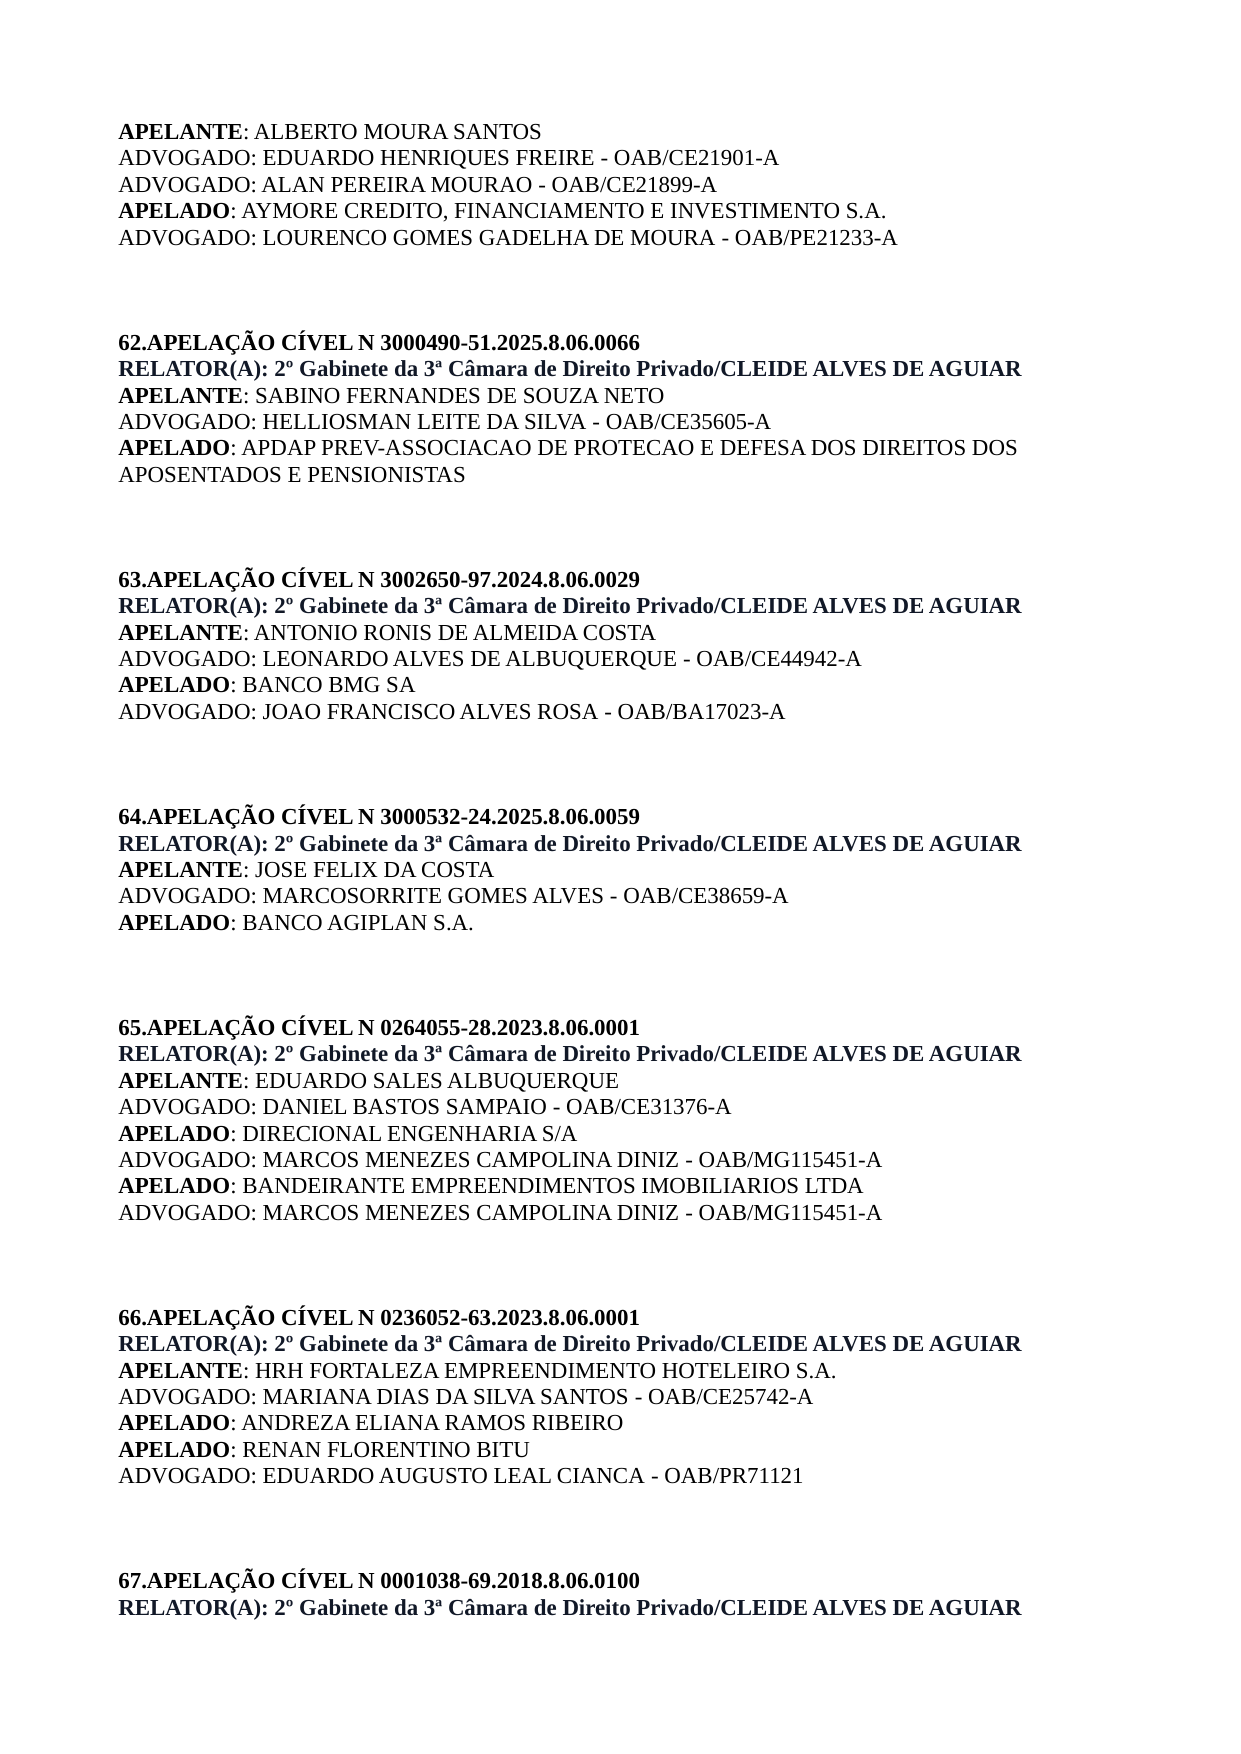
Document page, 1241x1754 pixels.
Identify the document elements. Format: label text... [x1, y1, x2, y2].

text APELANTE: ALBERTO MOURA SANTOS ADVOGADO: EDUARDO HENRIQUES FREIRE - OAB/CE21901-A ADVOGADO: ALAN PEREIRA MOURAO - OAB/CE21899-A APELADO: AYMORE CREDITO, FINANCIAMENTO E INVESTIMENTO S.A. ADVOGADO: LOURENCO GOMES GADELHA DE MOURA - OAB/PE21233-A 62.APELAÇÃO CÍVEL N 3000490-51.2025.8.06.0066 RELATOR(A): 2º Gabinete da 3ª Câmara de Direito Privado/CLEIDE ALVES DE AGUIAR APELANTE: SABINO FERNANDES DE SOUZA NETO ADVOGADO: HELLIOSMAN LEITE DA SILVA - OAB/CE35605-A APELADO: APDAP PREV-ASSOCIACAO DE PROTECAO E DEFESA DOS DIREITOS DOS APOSENTADOS E PENSIONISTAS 63.APELAÇÃO CÍVEL N 3002650-97.2024.8.06.0029 RELATOR(A): 2º Gabinete da 3ª Câmara de Direito Privado/CLEIDE ALVES DE AGUIAR APELANTE: ANTONIO RONIS DE ALMEIDA COSTA ADVOGADO: LEONARDO ALVES DE ALBUQUERQUE - OAB/CE44942-A APELADO: BANCO BMG SA ADVOGADO: JOAO FRANCISCO ALVES ROSA - OAB/BA17023-A 64.APELAÇÃO CÍVEL N 3000532-24.2025.8.06.0059 RELATOR(A): 2º Gabinete da 3ª Câmara de Direito Privado/CLEIDE ALVES DE AGUIAR APELANTE: JOSE FELIX DA COSTA ADVOGADO: MARCOSORRITE GOMES ALVES - OAB/CE38659-A APELADO: BANCO AGIPLAN S.A. 65.APELAÇÃO CÍVEL N 0264055-28.2023.8.06.0001 RELATOR(A): 2º Gabinete da 3ª Câmara de Direito Privado/CLEIDE ALVES DE AGUIAR APELANTE: EDUARDO SALES ALBUQUERQUE ADVOGADO: DANIEL BASTOS SAMPAIO - OAB/CE31376-A APELADO: DIRECIONAL ENGENHARIA S/A ADVOGADO: MARCOS MENEZES CAMPOLINA DINIZ - OAB/MG115451-A APELADO: BANDEIRANTE EMPREENDIMENTOS IMOBILIARIOS LTDA ADVOGADO: MARCOS MENEZES CAMPOLINA DINIZ - OAB/MG115451-A 66.APELAÇÃO CÍVEL N 0236052-63.2023.8.06.0001 RELATOR(A): 2º Gabinete da 3ª Câmara de Direito Privado/CLEIDE ALVES DE AGUIAR APELANTE: HRH FORTALEZA EMPREENDIMENTO HOTELEIRO S.A. ADVOGADO: MARIANA DIAS DA SILVA SANTOS - OAB/CE25742-A APELADO: ANDREZA ELIANA RAMOS RIBEIRO APELADO: RENAN FLORENTINO BITU ADVOGADO: EDUARDO AUGUSTO LEAL CIANCA - OAB/PR71121 67.APELAÇÃO CÍVEL N 0001038-69.2018.8.06.0100 RELATOR(A): 2º Gabinete da 3ª Câmara de Direito Privado/CLEIDE ALVES DE AGUIAR [118, 118, 1122, 1620]
